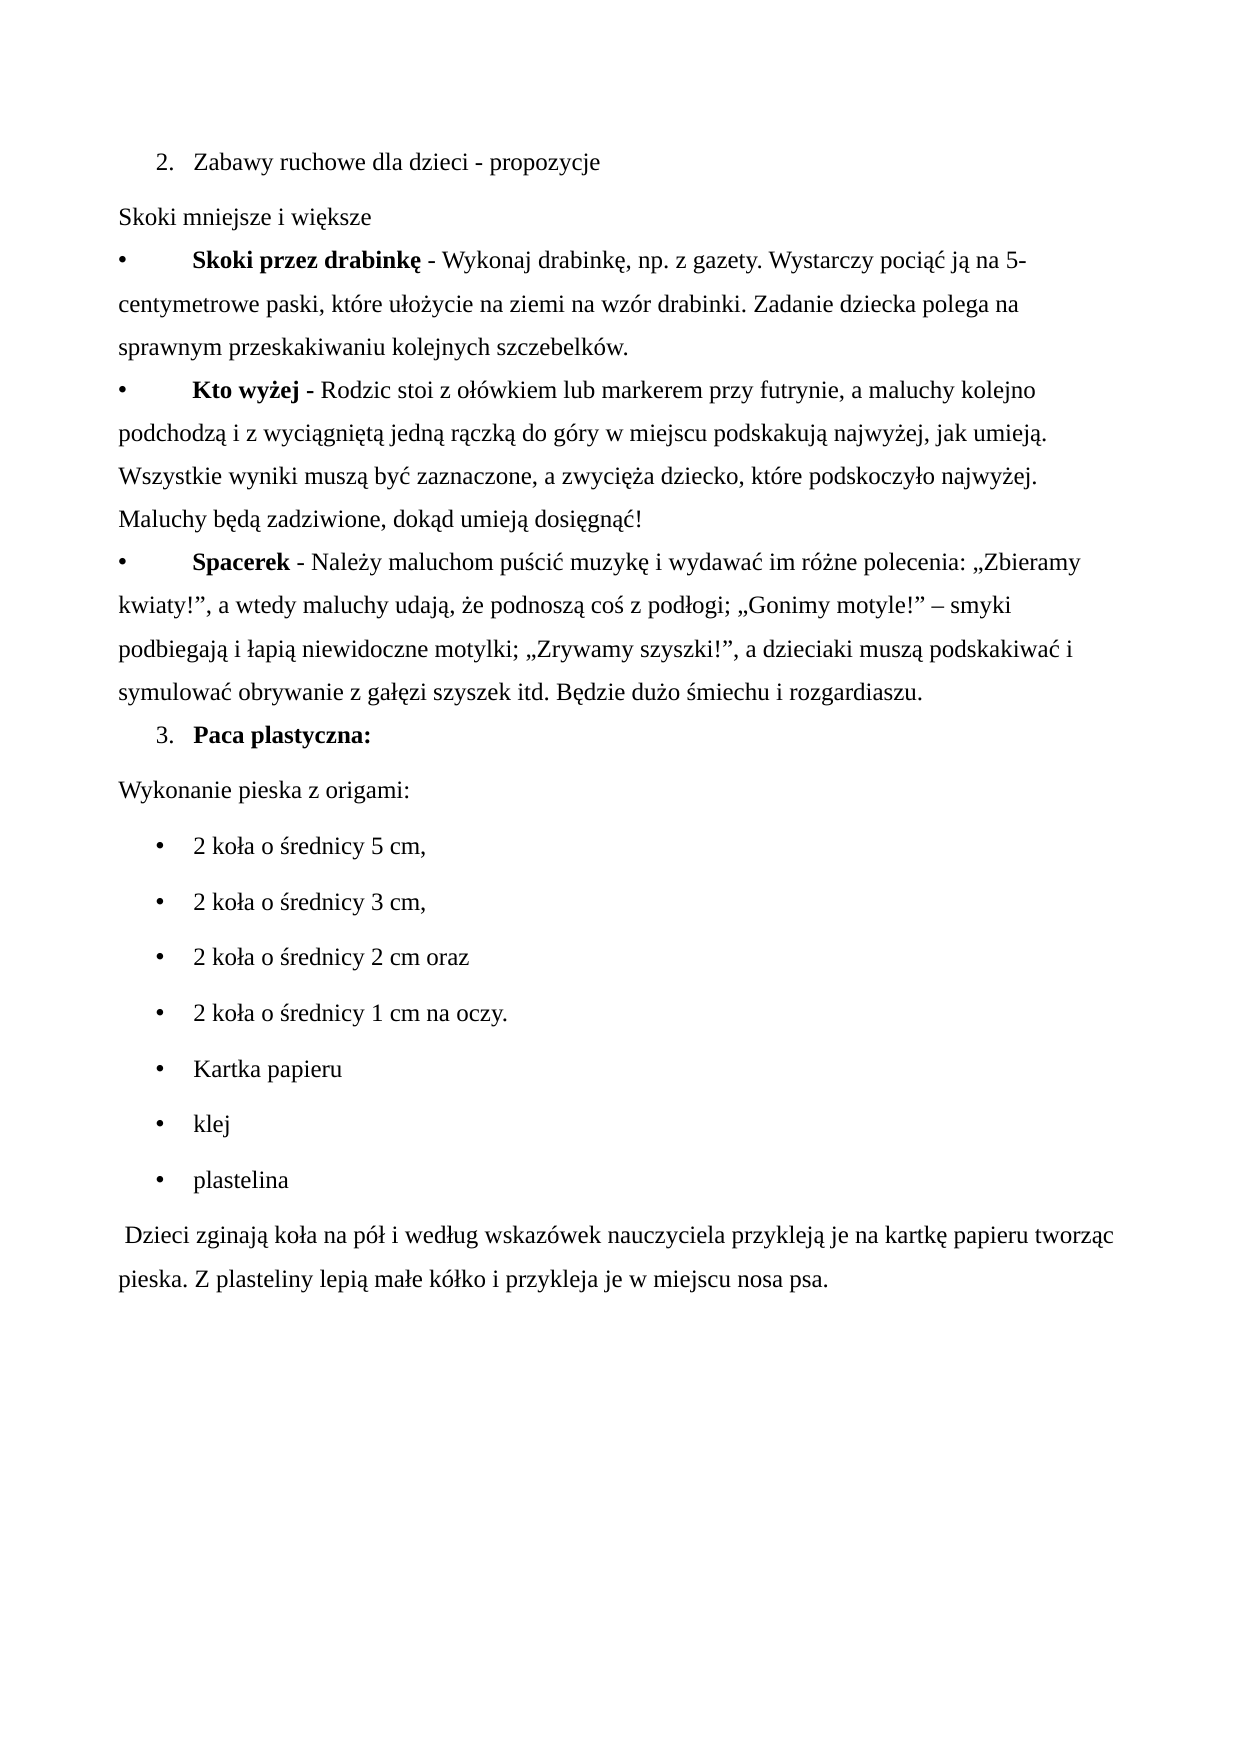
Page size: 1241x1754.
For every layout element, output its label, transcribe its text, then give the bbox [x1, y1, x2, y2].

text Dzieci zginają koła na pół i według wskazówek nauczyciela przykleją je na kartkę papieru tworząc pieska. Z plasteliny lepią małe kółko i przykleja je w miejscu nosa psa. [118, 1221, 1122, 1292]
text Wykonanie pieska z origami: [118, 776, 1122, 804]
list 2 koła o średnicy 2 cm oraz [156, 942, 1122, 971]
list Paca plastyczna: [156, 720, 1122, 749]
list Kartka papieru [156, 1054, 1122, 1082]
list 2 koła o średnicy 1 cm na oczy. [156, 998, 1122, 1027]
list Skoki przez drabinkę - Wykonaj drabinkę, np. z gazety. Wystarczy pociąć ją na 5-centymetrowe paski, które ułożycie na ziemi na wzór drabinki. Zadanie dziecka polega na sprawnym przeskakiwaniu kolejnych szczebelków. [118, 246, 1122, 361]
list 2 koła o średnicy 3 cm, [156, 887, 1122, 916]
list 2 koła o średnicy 5 cm, [156, 831, 1122, 860]
list Spacerek - Należy maluchom puścić muzykę i wydawać im różne polecenia: „Zbieramy kwiaty!”, a wtedy maluchy udają, że podnoszą coś z podłogi; „Gonimy motyle!” – smyki podbiegają i łapią niewidoczne motylki; „Zrywamy szyszki!”, a dzieciaki muszą podskakiwać i symulować obrywanie z gałęzi szyszek itd. Będzie dużo śmiechu i rozgardiaszu. [118, 547, 1122, 706]
text Skoki mniejsze i większe [118, 202, 1122, 231]
list plastelina [156, 1165, 1122, 1194]
list Zabawy ruchowe dla dzieci - propozycje [156, 147, 1122, 176]
list Kto wyżej - Rodzic stoi z ołówkiem lub markerem przy futrynie, a maluchy kolejno podchodzą i z wyciągniętą jedną rączką do góry w miejscu podskakują najwyżej, jak umieją. Wszystkie wyniki muszą być zaznaczone, a zwycięża dziecko, które podskoczyło najwyżej. Maluchy będą zadziwione, dokąd umieją dosięgnąć! [118, 375, 1122, 533]
list klej [156, 1109, 1122, 1138]
